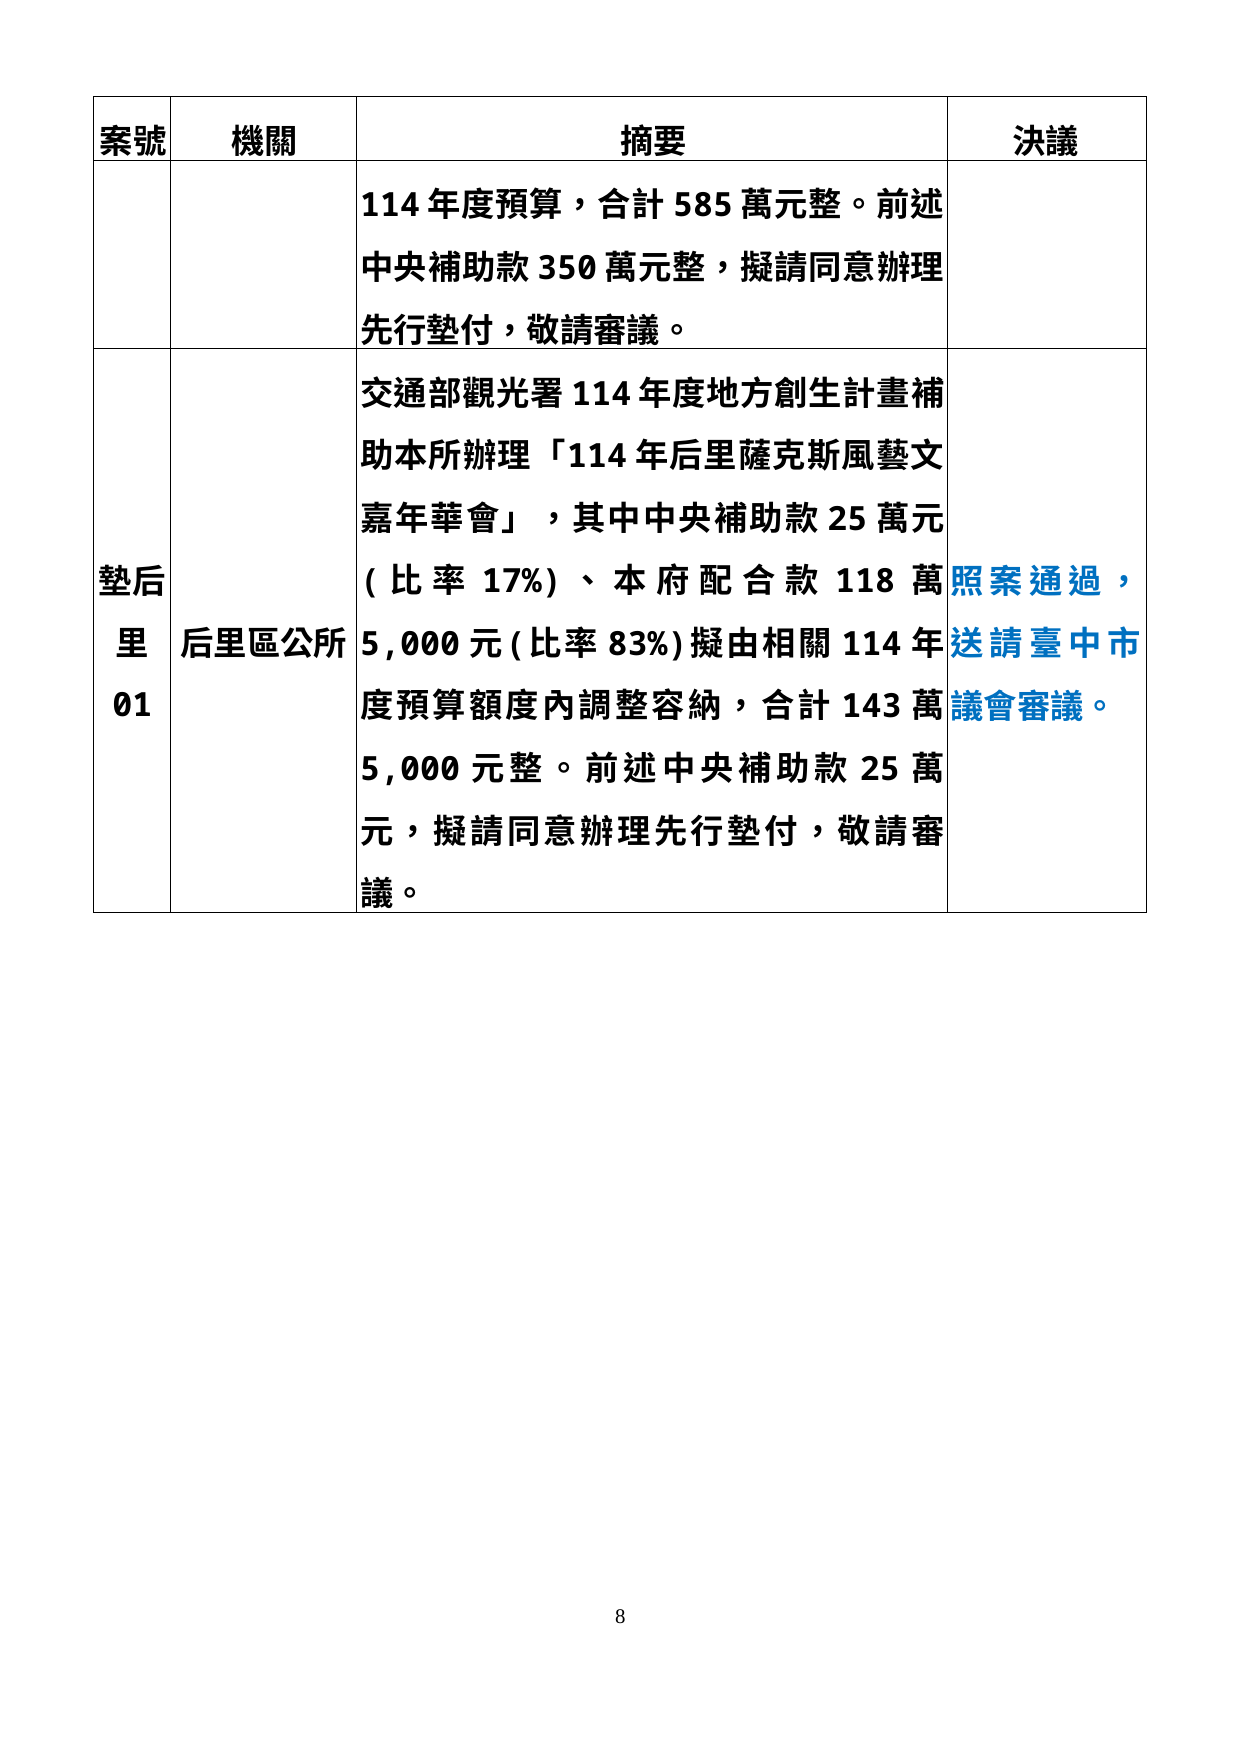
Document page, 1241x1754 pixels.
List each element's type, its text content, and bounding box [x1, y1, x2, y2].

table_cell 后里區公所 [171, 349, 356, 912]
table_cell [94, 161, 170, 348]
table_header 案號 [94, 97, 170, 160]
table_cell 墊后里01 [94, 349, 170, 912]
table_cell [171, 161, 356, 348]
table_header 摘要 [357, 97, 947, 160]
table_cell 照案通過，送請臺中市議會審議。 [948, 349, 1146, 912]
table_cell 114年度預算，合計585萬元整。前述中央補助款350萬元整，擬請同意辦理先行墊付，敬請審議。 [357, 161, 947, 348]
table_header 決議 [948, 97, 1146, 160]
table_cell [948, 161, 1146, 348]
table_header 機關 [171, 97, 356, 160]
table_cell 交通部觀光署114年度地方創生計畫補助本所辦理「114年后里薩克斯風藝文嘉年華會」，其中中央補助款25萬元(比率17%)、本府配合款118萬5,000元(比率83%)擬由相關114年度預算額度內調整容納，合計143萬5,000元整。前述中央補助款25萬元，擬請同意辦理先行墊付，敬請審議。 [357, 349, 947, 912]
